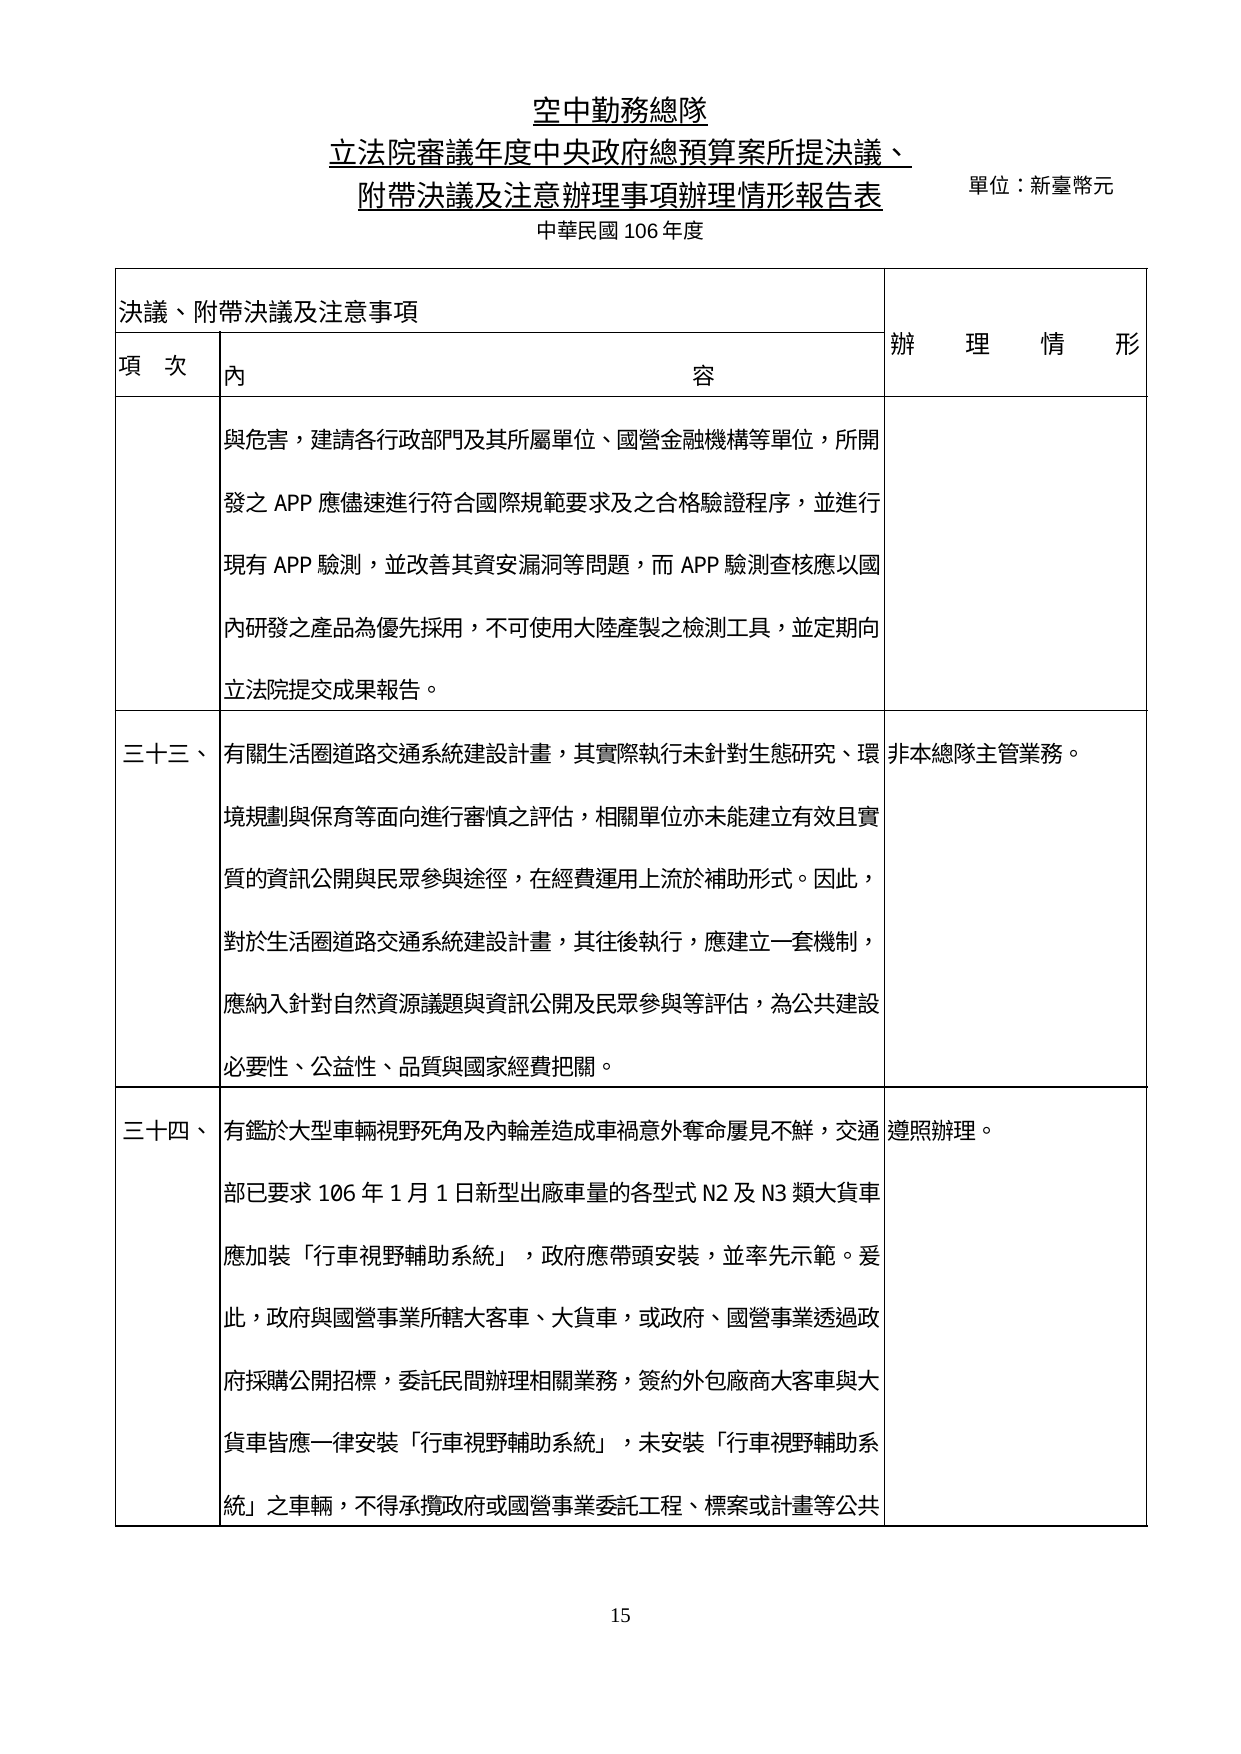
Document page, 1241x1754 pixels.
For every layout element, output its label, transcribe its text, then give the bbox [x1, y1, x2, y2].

table_cell 非本總隊主管業務。 [885, 711, 1146, 1086]
table_cell 與危害，建請各行政部門及其所屬單位、國營金融機構等單位，所開發之APP應儘速進行符合國際規範要求及之合格驗證程序，並進行現有APP驗測，並改善其資安漏洞等問題，而APP驗測查核應以國內研發之產品為優先採用，不可使用大陸產製之檢測工具，並定期向立法院提交成果報告。 [221, 397, 884, 709]
table_cell 三十三、 [116, 711, 219, 1086]
table_cell [885, 397, 1146, 709]
table_cell 項 次 [116, 333, 219, 396]
table_cell 遵照辦理。 [885, 1088, 1146, 1525]
table_cell 內 容 [221, 333, 884, 396]
table_header 決議、附帶決議及注意事項 [116, 269, 884, 331]
table_cell 三十四、 [116, 1088, 219, 1525]
table_header 辦 理 情 形 [885, 269, 1146, 396]
table_cell 有鑑於大型車輛視野死角及內輪差造成車禍意外奪命屢見不鮮，交通部已要求106年1月1日新型出廠車量的各型式N2及N3類大貨車應加裝「行車視野輔助系統」，政府應帶頭安裝，並率先示範。爰此，政府與國營事業所轄大客車、大貨車，或政府、國營事業透過政府採購公開招標，委託民間辦理相關業務，簽約外包廠商大客車與大貨車皆應一律安裝「行車視野輔助系統」，未安裝「行車視野輔助系統」之車輛，不得承攬政府或國營事業委託工程、標案或計畫等公共 [221, 1088, 884, 1525]
table_cell [116, 397, 219, 709]
table_cell 有關生活圈道路交通系統建設計畫，其實際執行未針對生態研究、環境規劃與保育等面向進行審慎之評估，相關單位亦未能建立有效且實質的資訊公開與民眾參與途徑，在經費運用上流於補助形式。因此，對於生活圈道路交通系統建設計畫，其往後執行，應建立一套機制，應納入針對自然資源議題與資訊公開及民眾參與等評估，為公共建設必要性、公益性、品質與國家經費把關。 [221, 711, 884, 1086]
